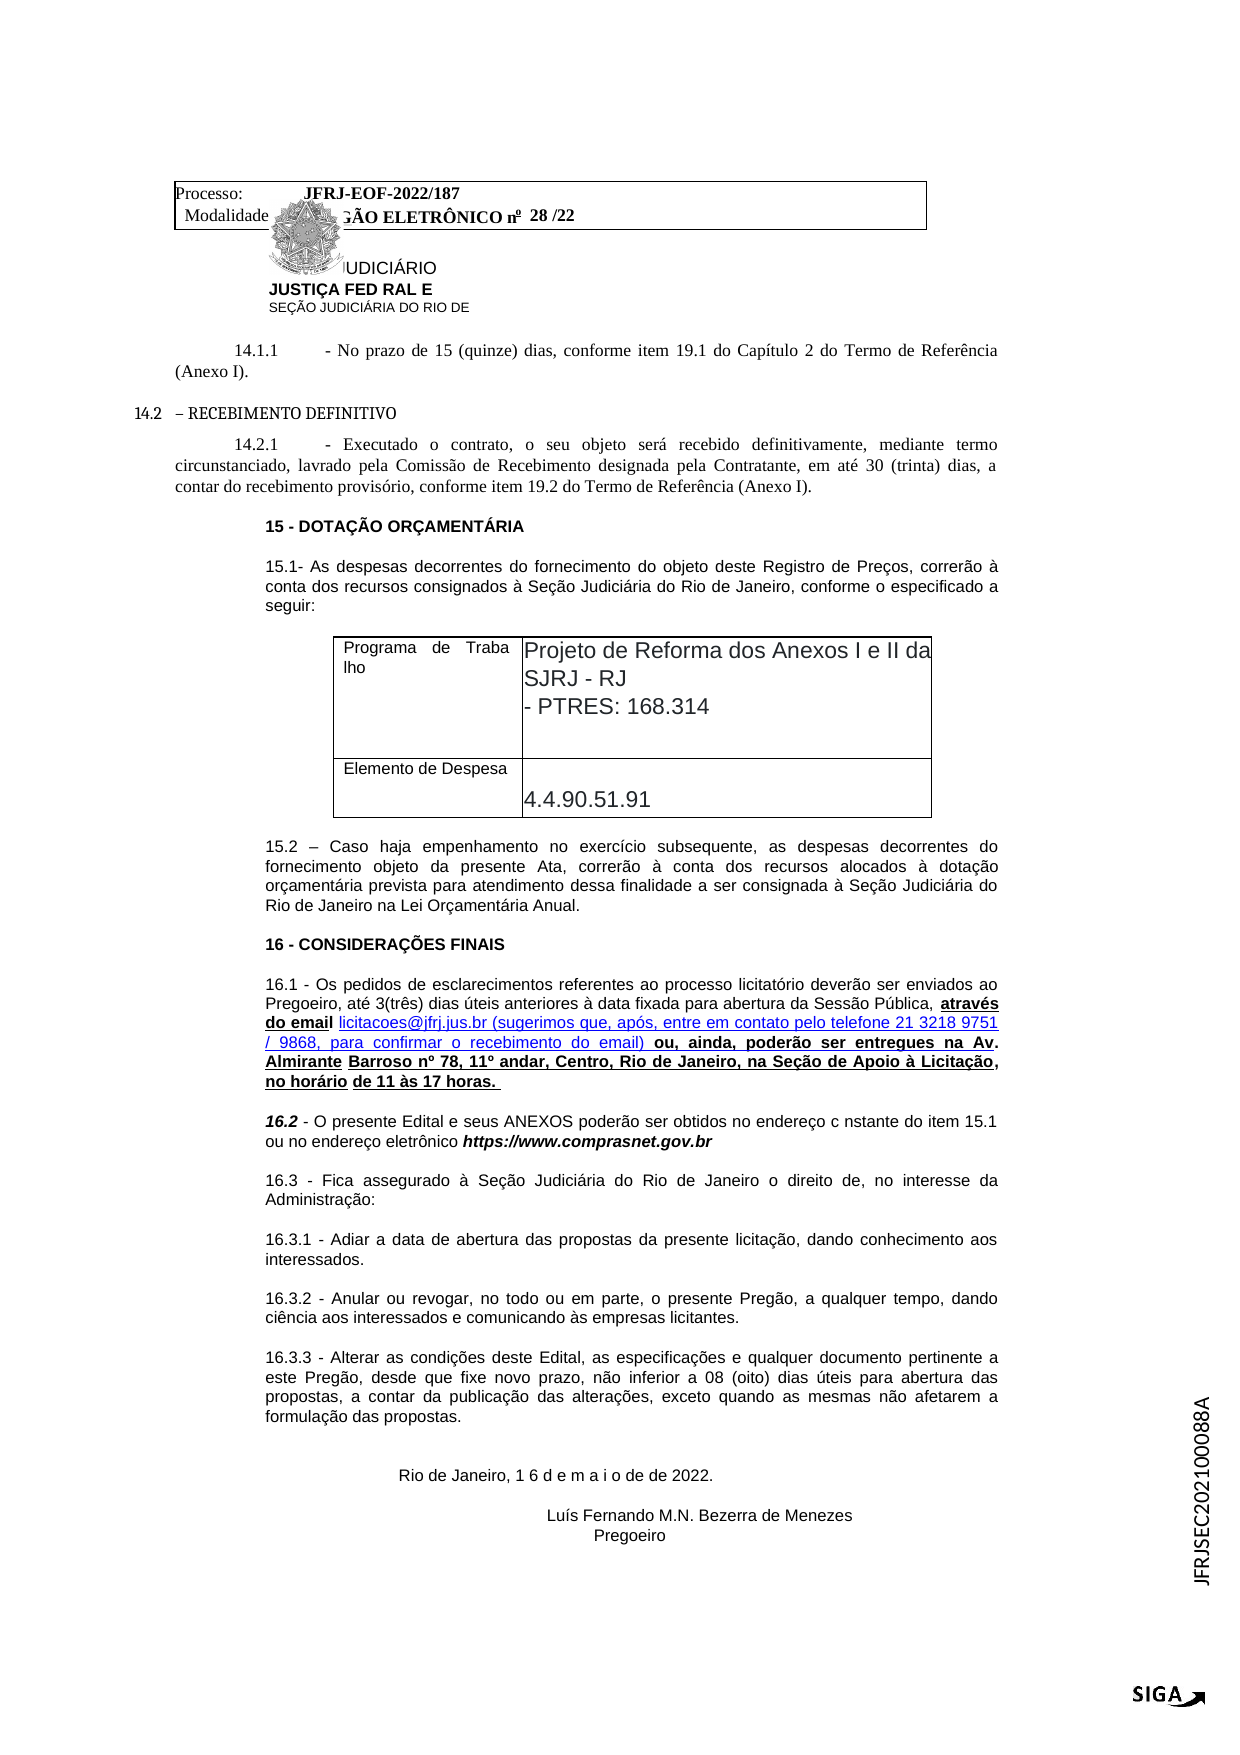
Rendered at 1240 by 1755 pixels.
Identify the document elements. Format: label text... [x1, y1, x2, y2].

text 16.3.1 - Adiar a data de abertura das propostas da presente licitação, dando conhecimento aos interessados. [265, 1230, 999, 1269]
text 15.2 – Caso haja empenhamento no exercício subsequente, as despesas decorrentes do fornecimento objeto da presente Ata, correrão à conta dos recursos alocados à dotação orçamentária prevista para atendimento dessa finalidade a ser consignada à Seção Judiciária do Rio de Janeiro na Lei Orçamentária Anual. [265, 837, 999, 914]
text Rio de Janeiro, 1 6 d e m a i o de de 2022. [176, 1466, 967, 1485]
text Pregoeiro [265, 1526, 999, 1545]
list - No prazo de 15 (quinze) dias, conforme item 19.1 do Capítulo 2 do Termo de Referência (Anexo I). [175, 340, 999, 381]
table_header [508, 638, 522, 757]
text 15.1- As despesas decorrentes do fornecimento do objeto deste Registro de Preços, correrão à conta dos recursos consignados à Seção Judiciária do Rio de Janeiro, conforme o especificado a seguir: [265, 557, 999, 615]
list – RECEBIMENTO DEFINITIVO [134, 403, 999, 424]
table_cell [343, 779, 508, 817]
table_cell [334, 759, 343, 817]
table_header Programa de Traba lho [343, 638, 508, 678]
table_cell 4.4.90.51.91 [523, 759, 931, 817]
table_header Projeto de Reforma dos Anexos I e II da SJRJ - RJ - PTRES: 168.314 [523, 638, 931, 757]
text 16.3.2 - Anular ou revogar, no todo ou em parte, o presente Pregão, a qualquer tempo, dando ciência aos interessados e comunicando às empresas licitantes. [265, 1288, 999, 1327]
list - Executado o contrato, o seu objeto será recebido definitivamente, mediante termo circunstanciado, lavrado pela Comissão de Recebimento designada pela Contratante, em até 30 (trinta) dias, a contar do recebimento provisório, conforme item 19.2 do Termo de Referência (Anexo I). [175, 434, 999, 496]
table_header [334, 638, 343, 757]
table_cell [508, 759, 522, 817]
text 16.3.3 - Alterar as condições deste Edital, as especificações e qualquer documento pertinente a este Pregão, desde que fixe novo prazo, não inferior a 08 (oito) dias úteis para abertura das propostas, a contar da publicação das alterações, exceto quando as mesmas não afetarem a formulação das propostas. [265, 1348, 999, 1426]
text 16.1 - Os pedidos de esclarecimentos referentes ao processo licitatório deverão ser enviados ao Pregoeiro, até 3(três) dias úteis anteriores à data fixada para abertura da Sessão Pública, através do email licitacoes@jfrj.jus.br (sugerimos que, após, entre em contato pelo telefone 21 3218 9751 / 9868, para confirmar o recebimento do email) ou, ainda, poderão ser entregues na Av. Almirante Barroso nº 78, 11º andar, Centro, Rio de Janeiro, na Seção de Apoio à Licitação, no horário de 11 às 17 horas. [265, 974, 999, 1091]
text Luís Fernando M.N. Bezerra de Menezes [176, 1506, 967, 1525]
table_cell [343, 678, 508, 757]
subtitle 15 - DOTAÇÃO ORÇAMENTÁRIA [265, 517, 772, 536]
text 16.3 - Fica assegurado à Seção Judiciária do Rio de Janeiro o direito de, no interesse da Administração: [265, 1170, 999, 1209]
subtitle 16 - CONSIDERAÇÕES FINAIS [265, 934, 772, 953]
table_cell Elemento de Despesa [343, 759, 508, 779]
text 16.2 - O presente Edital e seus ANEXOS poderão ser obtidos no endereço c nstante do item 15.1 ou no endereço eletrônico https://www.comprasnet.gov.br [265, 1112, 999, 1151]
